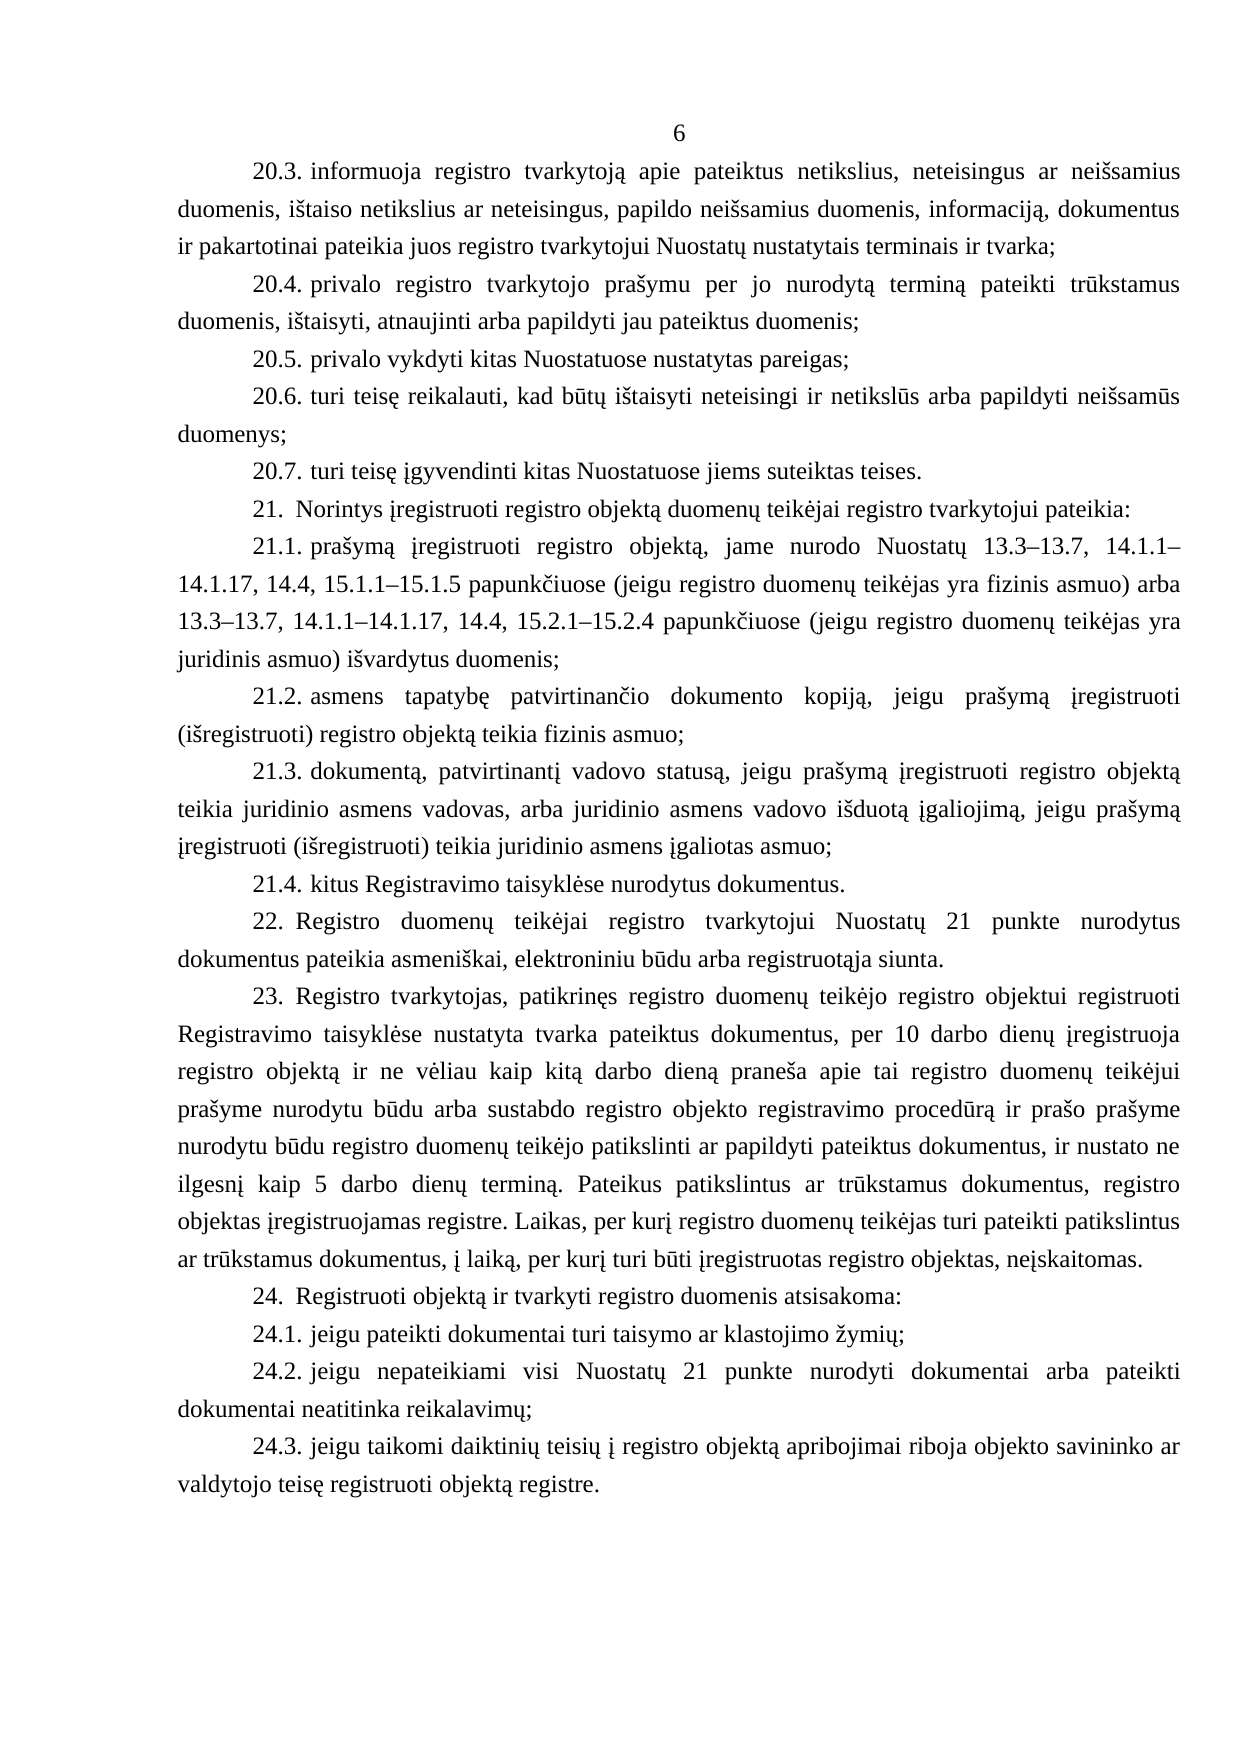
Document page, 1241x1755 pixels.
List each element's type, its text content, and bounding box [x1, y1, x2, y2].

text 20.5. privalo vykdyti kitas Nuostatuose nustatytas pareigas; [177, 335, 1181, 373]
text 21. Norintys įregistruoti registro objektą duomenų teikėjai registro tvarkytojui pateikia: [177, 485, 1181, 523]
text 20.3. informuoja registro tvarkytoją apie pateiktus netikslius, neteisingus ar neišsamius duomenis, ištaiso netikslius ar neteisingus, papildo neišsamius duomenis, informaciją, dokumentus ir pakartotinai pateikia juos registro tvarkytojui Nuostatų nustatytais terminais ir tvarka; [177, 148, 1181, 260]
text 24. Registruoti objektą ir tvarkyti registro duomenis atsisakoma: [177, 1273, 1181, 1310]
text 20.6. turi teisę reikalauti, kad būtų ištaisyti neteisingi ir netikslūs arba papildyti neišsamūs duomenys; [177, 373, 1181, 448]
text 21.3. dokumentą, patvirtinantį vadovo statusą, jeigu prašymą įregistruoti registro objektą teikia juridinio asmens vadovas, arba juridinio asmens vadovo išduotą įgaliojimą, jeigu prašymą įregistruoti (išregistruoti) teikia juridinio asmens įgaliotas asmuo; [177, 748, 1181, 860]
text 22. Registro duomenų teikėjai registro tvarkytojui Nuostatų 21 punkte nurodytus dokumentus pateikia asmeniškai, elektroniniu būdu arba registruotąja siunta. [177, 898, 1181, 973]
text 24.1. jeigu pateikti dokumentai turi taisymo ar klastojimo žymių; [177, 1310, 1181, 1348]
text 21.4. kitus Registravimo taisyklėse nurodytus dokumentus. [177, 860, 1181, 898]
text 20.7. turi teisę įgyvendinti kitas Nuostatuose jiems suteiktas teises. [177, 448, 1181, 485]
text 20.4. privalo registro tvarkytojo prašymu per jo nurodytą terminą pateikti trūkstamus duomenis, ištaisyti, atnaujinti arba papildyti jau pateiktus duomenis; [177, 260, 1181, 335]
text 23. Registro tvarkytojas, patikrinęs registro duomenų teikėjo registro objektui registruoti Registravimo taisyklėse nustatyta tvarka pateiktus dokumentus, per 10 darbo dienų įregistruoja registro objektą ir ne vėliau kaip kitą darbo dieną praneša apie tai registro duomenų teikėjui prašyme nurodytu būdu arba sustabdo registro objekto registravimo procedūrą ir prašo prašyme nurodytu būdu registro duomenų teikėjo patikslinti ar papildyti pateiktus dokumentus, ir nustato ne ilgesnį kaip 5 darbo dienų terminą. Pateikus patikslintus ar trūkstamus dokumentus, registro objektas įregistruojamas registre. Laikas, per kurį registro duomenų teikėjas turi pateikti patikslintus ar trūkstamus dokumentus, į laiką, per kurį turi būti įregistruotas registro objektas, neįskaitomas. [177, 973, 1181, 1273]
text 21.1. prašymą įregistruoti registro objektą, jame nurodo Nuostatų 13.3–13.7, 14.1.1–14.1.17, 14.4, 15.1.1–15.1.5 papunkčiuose (jeigu registro duomenų teikėjas yra fizinis asmuo) arba 13.3–13.7, 14.1.1–14.1.17, 14.4, 15.2.1–15.2.4 papunkčiuose (jeigu registro duomenų teikėjas yra juridinis asmuo) išvardytus duomenis; [177, 523, 1181, 673]
text 24.2. jeigu nepateikiami visi Nuostatų 21 punkte nurodyti dokumentai arba pateikti dokumentai neatitinka reikalavimų; [177, 1348, 1181, 1423]
text 24.3. jeigu taikomi daiktinių teisių į registro objektą apribojimai riboja objekto savininko ar valdytojo teisę registruoti objektą registre. [177, 1423, 1181, 1498]
text 21.2. asmens tapatybę patvirtinančio dokumento kopiją, jeigu prašymą įregistruoti (išregistruoti) registro objektą teikia fizinis asmuo; [177, 673, 1181, 748]
